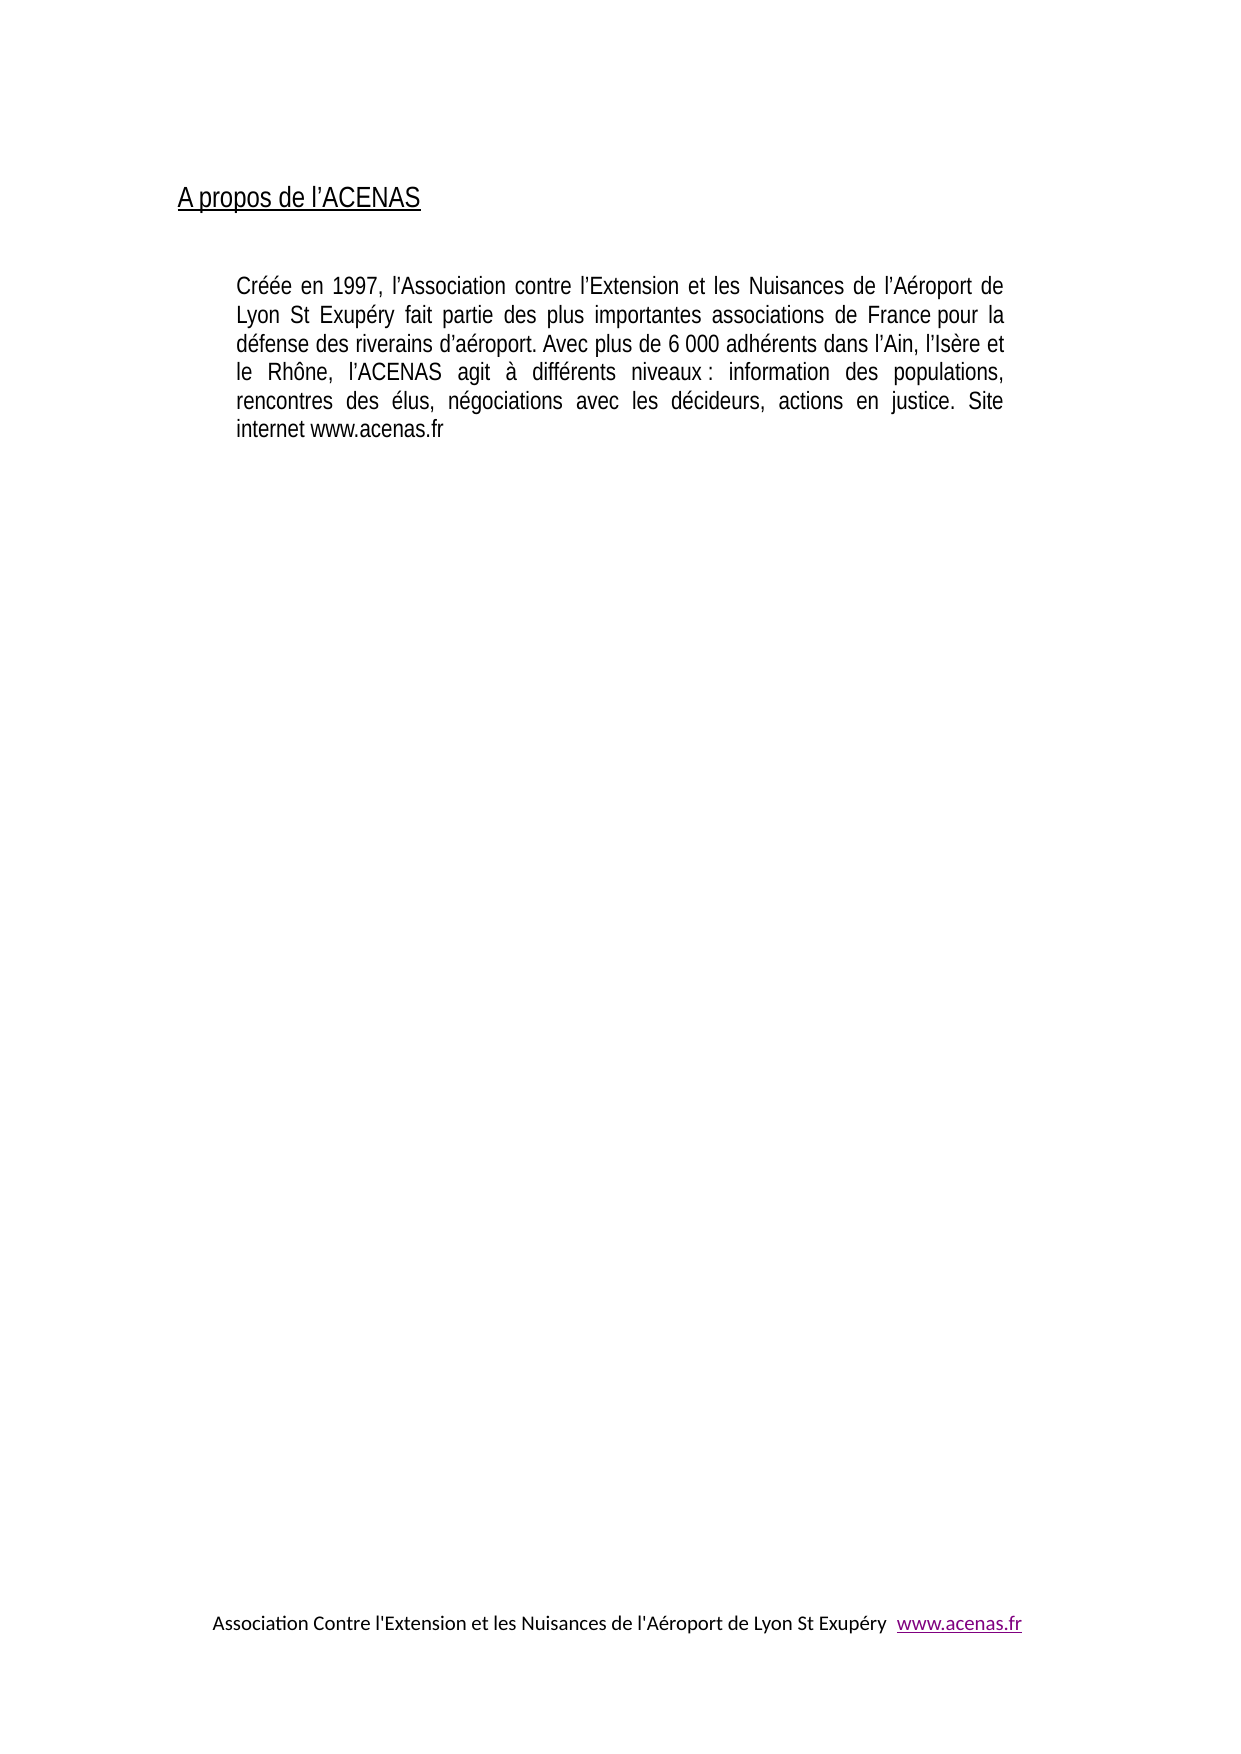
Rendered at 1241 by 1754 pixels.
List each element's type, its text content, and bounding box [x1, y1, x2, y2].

text Créée en 1997, l’Association contre l’Extension et les Nuisances de l’Aéroport de Lyon St Exupéry fait partie des plus importantes associations de France pour la défense des riverains d’aéroport. Avec plus de 6 000 adhérents dans l’Ain, l’Isère et le Rhône, l’ACENAS agit à différents niveaux : information des populations, rencontres des élus, négociations avec les décideurs, actions en justice. Site internet www.acenas.fr [236, 271, 1004, 443]
text A propos de l’ACENAS [177, 180, 1063, 214]
